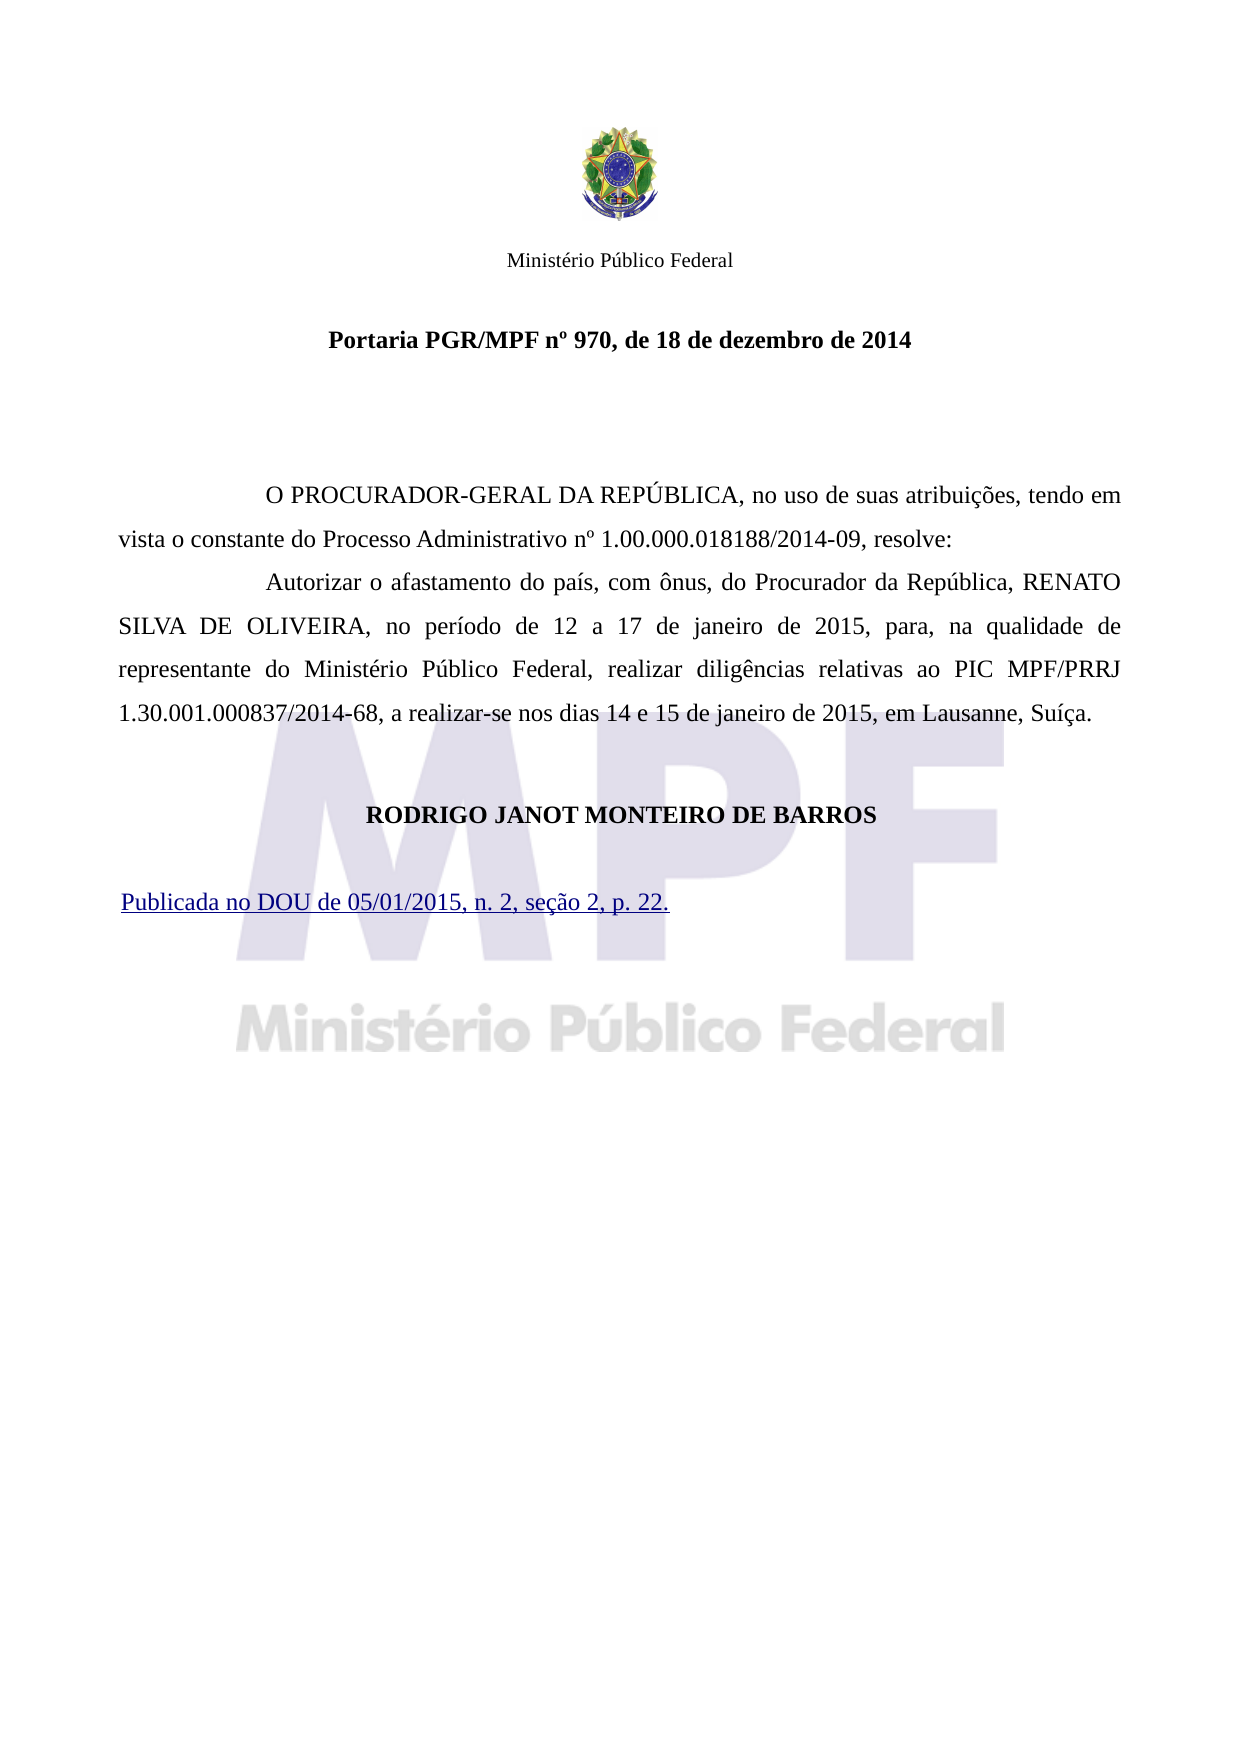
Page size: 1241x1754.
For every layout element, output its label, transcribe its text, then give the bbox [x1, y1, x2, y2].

picture [236, 828, 1004, 887]
text Publicada no DOU de 05/01/2015, n. 2, seção 2, p. 22. [121, 887, 1122, 916]
picture [236, 916, 1004, 1052]
text Portaria PGR/MPF nº 970, de 18 de dezembro de 2014 [118, 325, 1122, 354]
text RODRIGO JANOT MONTEIRO DE BARROS [121, 799, 1122, 828]
text Autorizar o afastamento do país, com ônus, do Procurador da República, RENATO SILVA DE OLIVEIRA, no período de 12 a 17 de janeiro de 2015, para, na qualidade de representante do Ministério Público Federal, realizar diligências relativas ao PIC MPF/PRRJ 1.30.001.000837/2014-68, a realizar-se nos dias 14 e 15 de janeiro de 2015, em Lausanne, Suíça. [118, 567, 1122, 727]
text O PROCURADOR-GERAL DA REPÚBLICA, no uso de suas atribuições, tendo em vista o constante do Processo Administrativo nº 1.00.000.018188/2014-09, resolve: [118, 480, 1122, 553]
picture [236, 727, 1004, 799]
